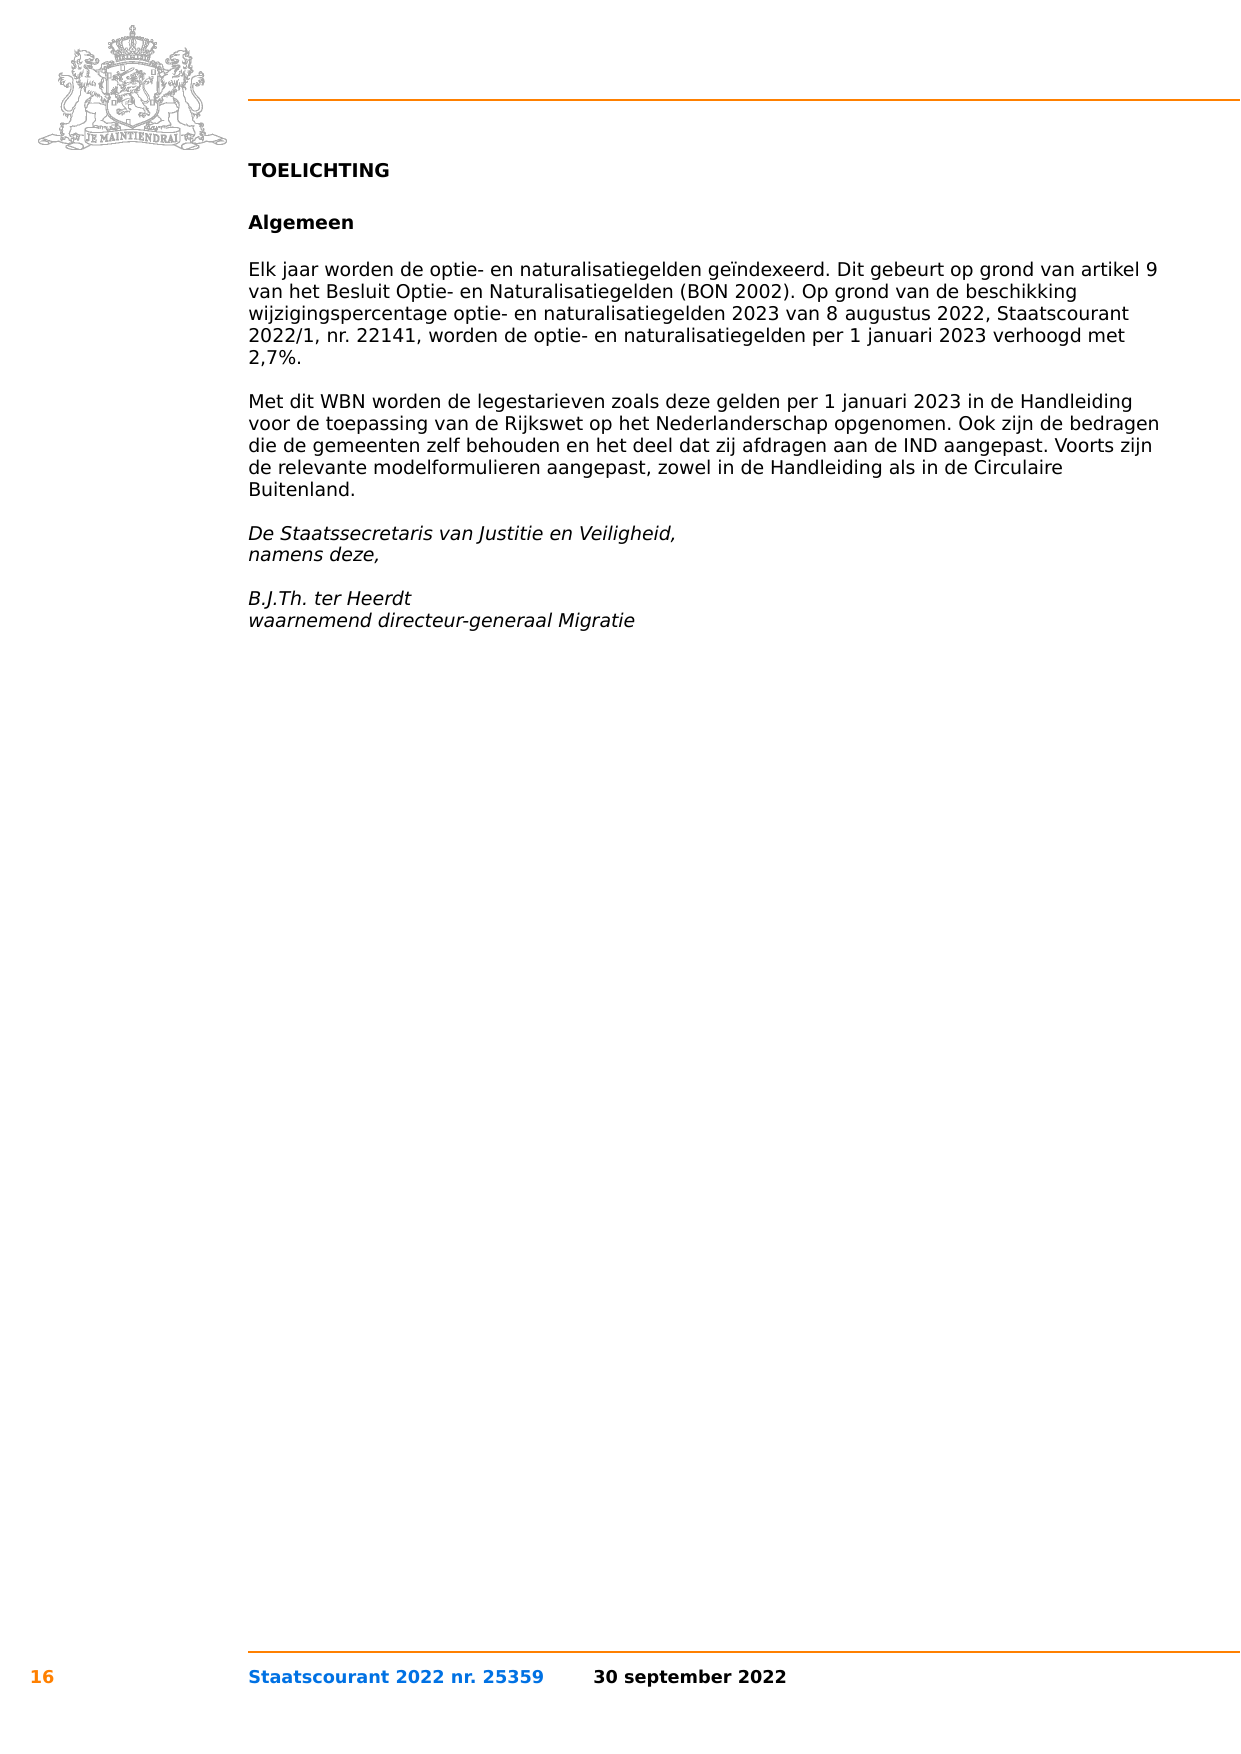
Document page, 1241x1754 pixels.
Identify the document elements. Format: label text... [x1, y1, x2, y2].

text Met dit WBN worden de legestarieven zoals deze gelden per 1 januari 2023 in de Handleiding voor de toepassing van de Rijkswet op het Nederlanderschap opgenomen. Ook zijn de bedragen die de gemeenten zelf behouden en het deel dat zij afdragen aan de IND aangepast. Voorts zijn de relevante modelformulieren aangepast, zowel in de Handleiding als in de Circulaire Buitenland. [248, 391, 1163, 501]
picture [38, 25, 227, 150]
subtitle TOELICHTING [248, 160, 1163, 182]
text De Staatssecretaris van Justitie en Veiligheid, namens deze, B.J.Th. ter Heerdt waarnemend directeur-generaal Migratie [248, 522, 1163, 632]
subtitle Algemeen [248, 212, 1163, 234]
text Elk jaar worden de optie- en naturalisatiegelden geïndexeerd. Dit gebeurt op grond van artikel 9 van het Besluit Optie- en Naturalisatiegelden (BON 2002). Op grond van de beschikking wijzigingspercentage optie- en naturalisatiegelden 2023 van 8 augustus 2022, Staatscourant 2022/1, nr. 22141, worden de optie- en naturalisatiegelden per 1 januari 2023 verhoogd met 2,7%. [248, 259, 1163, 369]
